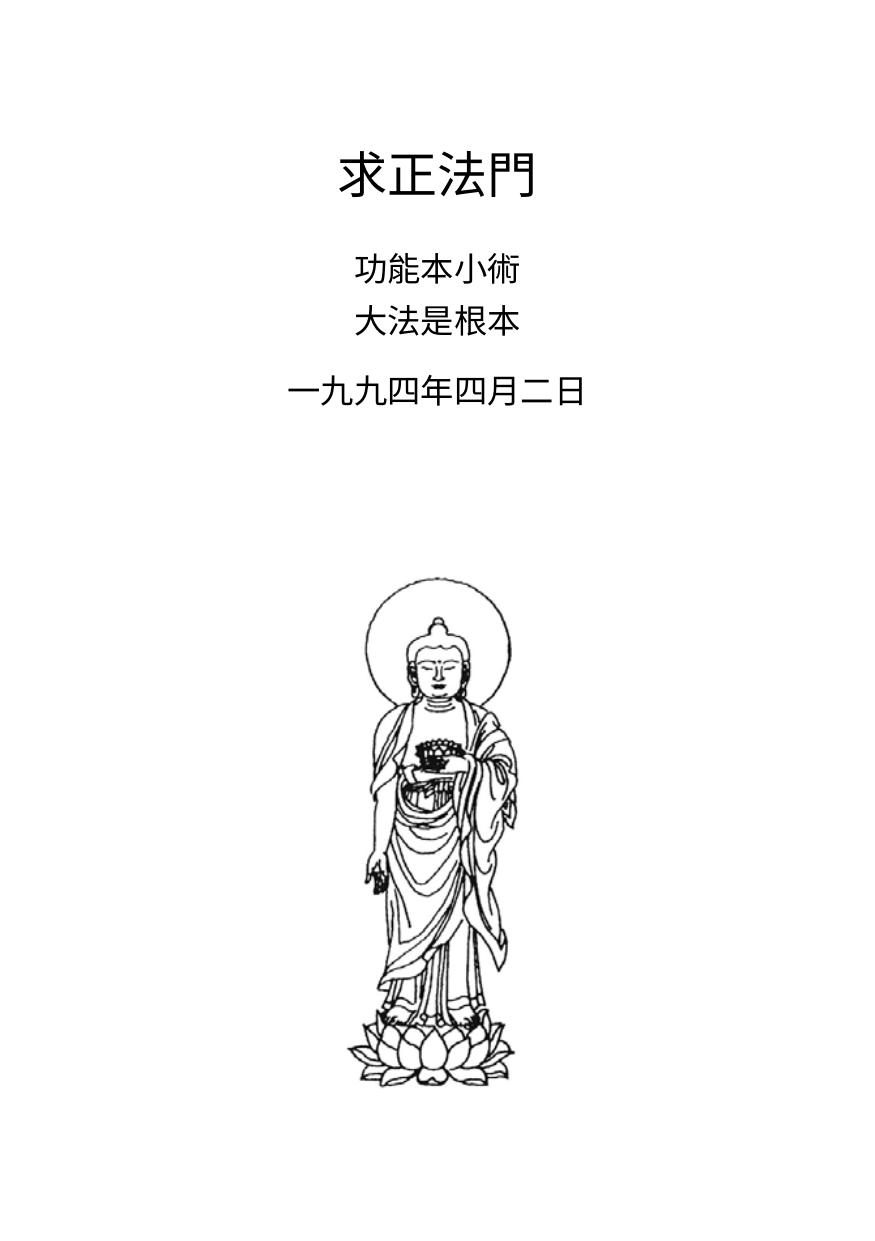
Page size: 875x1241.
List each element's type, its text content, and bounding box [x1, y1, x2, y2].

title 求正法門 [135, 135, 739, 207]
text 一九九四年四月二日 [135, 365, 739, 413]
picture [336, 568, 538, 1094]
text 功能本小術 大法是根本 [135, 243, 739, 343]
